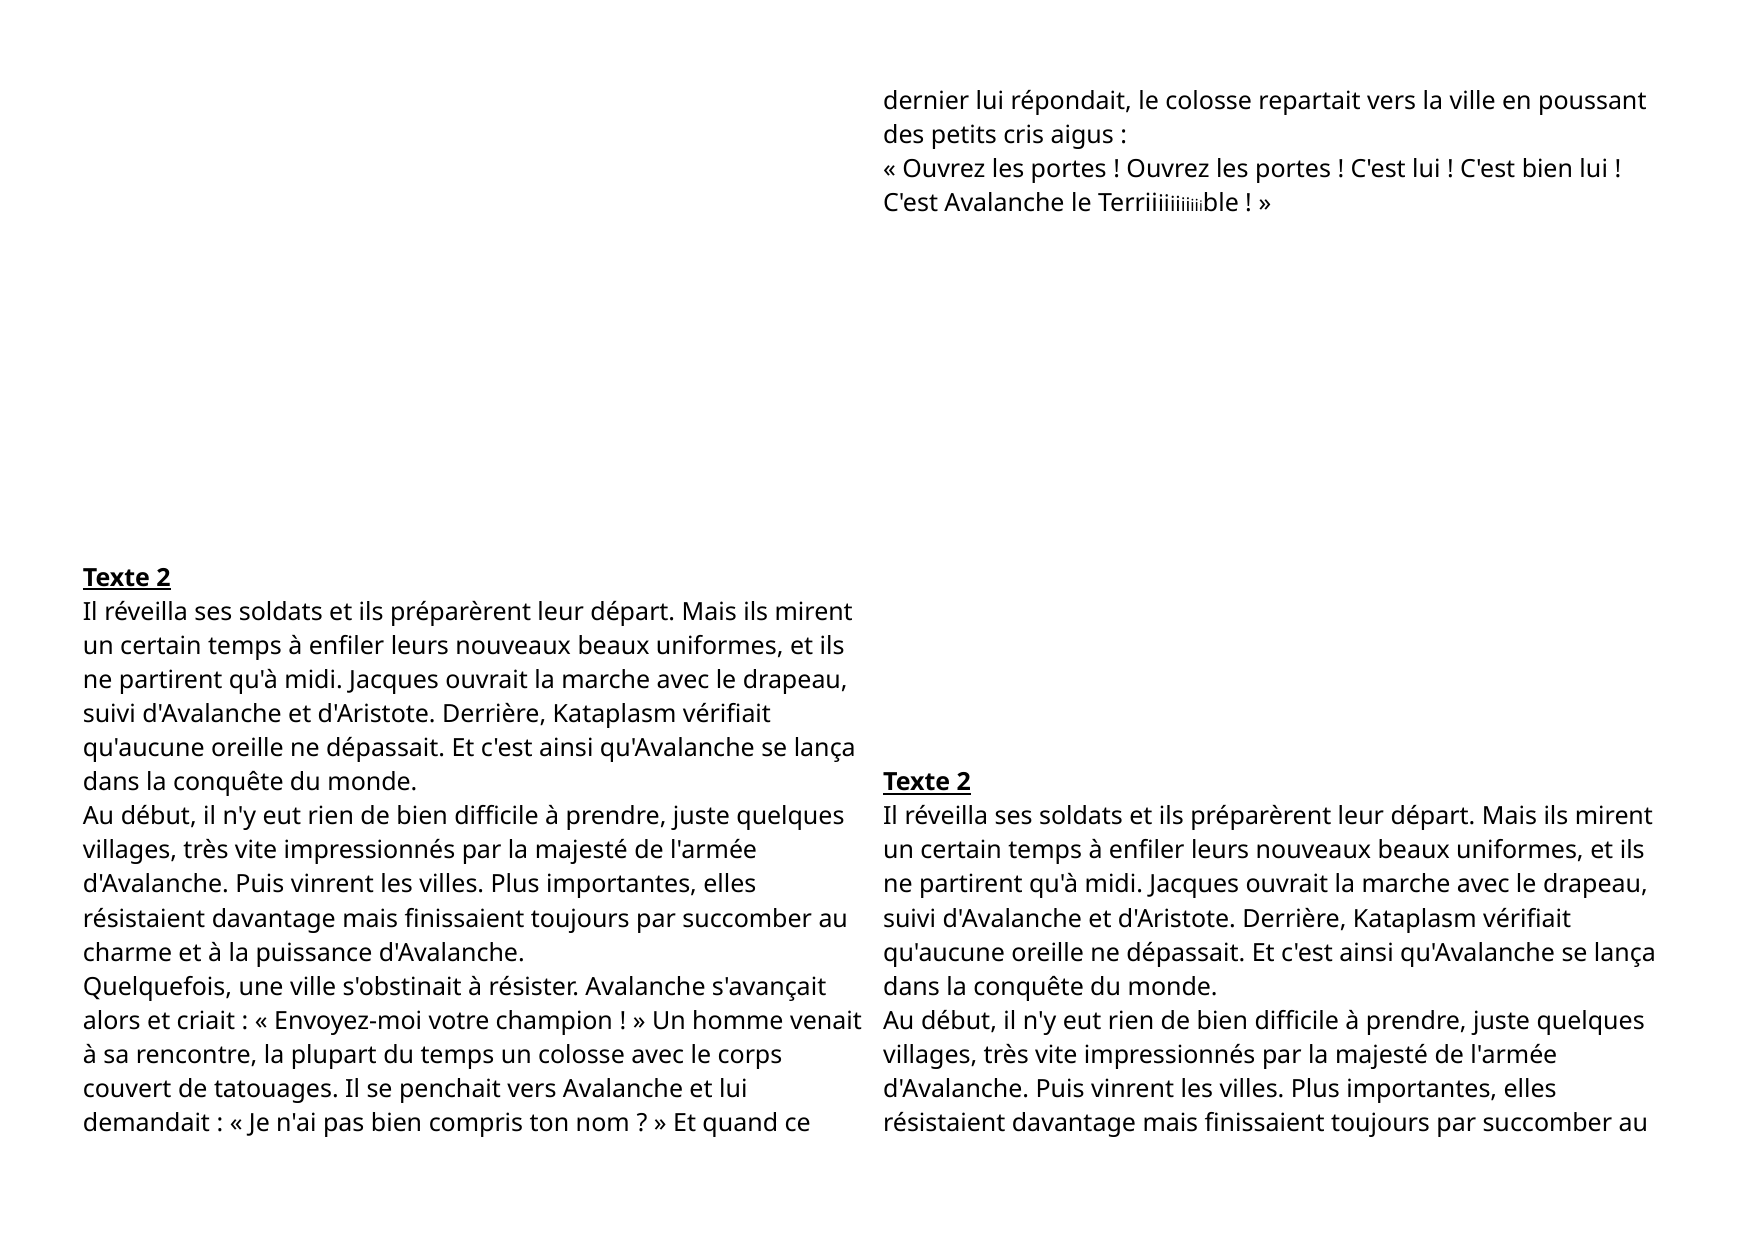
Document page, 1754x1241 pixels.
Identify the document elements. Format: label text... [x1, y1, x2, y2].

text Texte 2 [83, 559, 871, 594]
text Au début, il n'y eut rien de bien difficile à prendre, juste quelques villages, très vite impressionnés par la majesté de l'armée d'Avalanche. Puis vinrent les villes. Plus importantes, elles résistaient davantage mais finissaient toujours par succomber au [883, 1002, 1671, 1139]
text Au début, il n'y eut rien de bien difficile à prendre, juste quelques villages, très vite impressionnés par la majesté de l'armée d'Avalanche. Puis vinrent les villes. Plus importantes, elles résistaient davantage mais finissaient toujours par succomber au charme et à la puissance d'Avalanche. [83, 798, 871, 968]
text Texte 2 [883, 764, 1671, 798]
text Quelquefois, une ville s'obstinait à résister. Avalanche s'avançait alors et criait : « Envoyez-moi votre champion ! » Un homme venait à sa rencontre, la plupart du temps un colosse avec le corps couvert de tatouages. Il se penchait vers Avalanche et lui demandait : « Je n'ai pas bien compris ton nom ? » Et quand ce [83, 968, 871, 1139]
text Il réveilla ses soldats et ils préparèrent leur départ. Mais ils mirent un certain temps à enfiler leurs nouveaux beaux uniformes, et ils ne partirent qu'à midi. Jacques ouvrait la marche avec le drapeau, suivi d'Avalanche et d'Aristote. Derrière, Kataplasm vérifiait qu'aucune oreille ne dépassait. Et c'est ainsi qu'Avalanche se lança dans la conquête du monde. [883, 798, 1671, 1002]
text dernier lui répondait, le colosse repartait vers la ville en poussant des petits cris aigus : [883, 83, 1671, 151]
text « Ouvrez les portes ! Ouvrez les portes ! C'est lui ! C'est bien lui ! C'est Avalanche le Terriiiiiiiiiiible ! » [883, 151, 1671, 219]
text Il réveilla ses soldats et ils préparèrent leur départ. Mais ils mirent un certain temps à enfiler leurs nouveaux beaux uniformes, et ils ne partirent qu'à midi. Jacques ouvrait la marche avec le drapeau, suivi d'Avalanche et d'Aristote. Derrière, Kataplasm vérifiait qu'aucune oreille ne dépassait. Et c'est ainsi qu'Avalanche se lança dans la conquête du monde. [83, 594, 871, 798]
